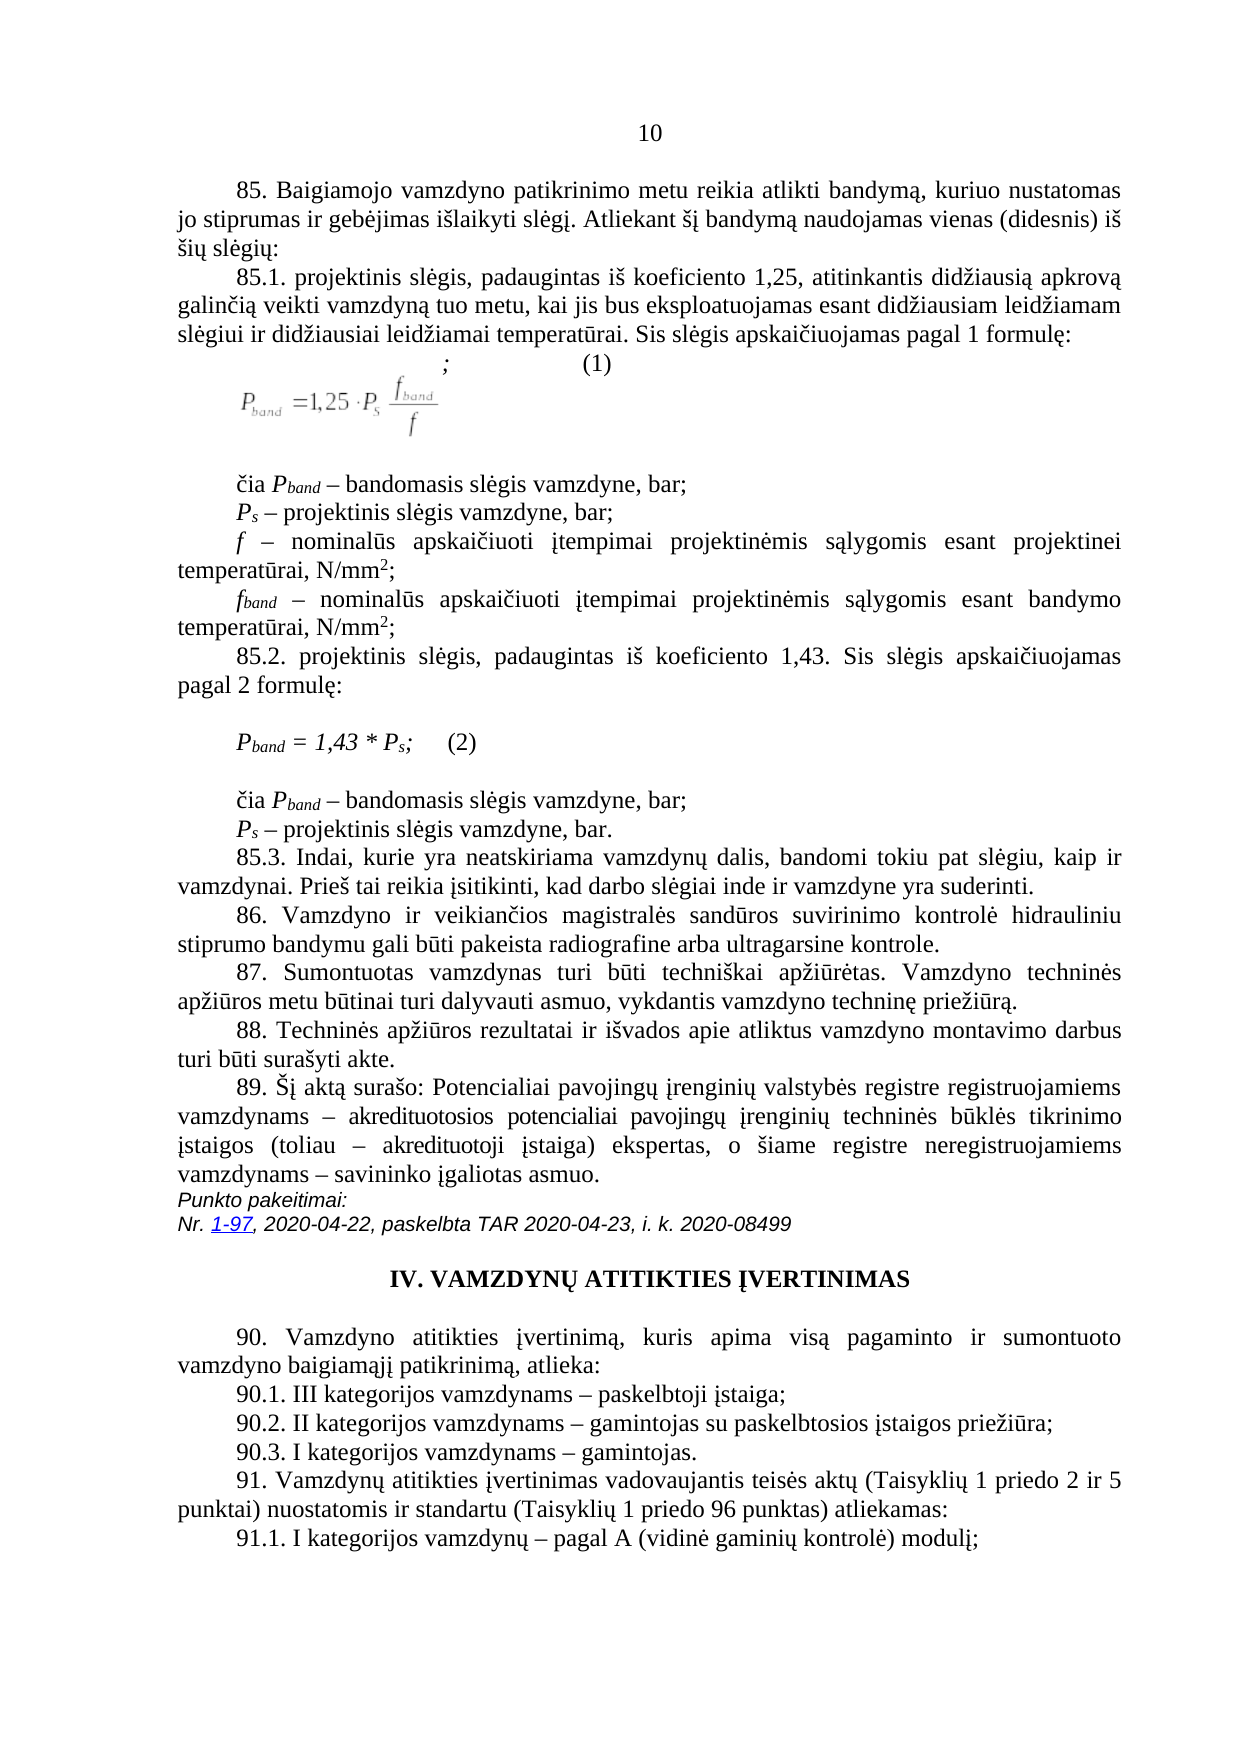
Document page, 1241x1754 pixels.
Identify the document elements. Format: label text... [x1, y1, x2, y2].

text 87. Sumontuotas vamzdynas turi būti techniškai apžiūrėtas. Vamzdyno techninės apžiūros metu būtinai turi dalyvauti asmuo, vykdantis vamzdyno techninę priežiūrą. [177, 957, 1122, 1015]
text IV. VAMZDYNŲ ATITIKTIES ĮVERTINIMAS [177, 1264, 1122, 1293]
text 86. Vamzdyno ir veikiančios magistralės sandūros suvirinimo kontrolė hidrauliniu stiprumo bandymu gali būti pakeista radiografine arba ultragarsine kontrole. [177, 900, 1122, 957]
text Nr. 1-97, 2020-04-22, paskelbta TAR 2020-04-23, i. k. 2020-08499 [177, 1211, 1122, 1235]
text 89. Šį aktą surašo: Potencialiai pavojingų įrenginių valstybės registre registruojamiems vamzdynams – akredituotosios potencialiai pavojingų įrenginių techninės būklės tikrinimo įstaigos (toliau – akredituotoji įstaiga) ekspertas, o šiame registre neregistruojamiems vamzdynams – savininko įgaliotas asmuo. [177, 1072, 1122, 1187]
text 85.2. projektinis slėgis, padaugintas iš koeficiento 1,43. Sis slėgis apskaičiuojamas pagal 2 formulę: [177, 641, 1122, 699]
text Pband = 1,43 * Ps; (2) [177, 727, 1122, 756]
text Pband = 1,25 * PS * (fband / f); (1) [177, 348, 1122, 440]
text 88. Techninės apžiūros rezultatai ir išvados apie atliktus vamzdyno montavimo darbus turi būti surašyti akte. [177, 1015, 1122, 1072]
text f – nominalūs apskaičiuoti įtempimai projektinėmis sąlygomis esant projektinei temperatūrai, N/mm2; [177, 526, 1122, 584]
text Ps – projektinis slėgis vamzdyne, bar; [177, 497, 1122, 526]
text 85.3. Indai, kurie yra neatskiriama vamzdynų dalis, bandomi tokiu pat slėgiu, kaip ir vamzdynai. Prieš tai reikia įsitikinti, kad darbo slėgiai inde ir vamzdyne yra suderinti. [177, 842, 1122, 900]
text 85. Baigiamojo vamzdyno patikrinimo metu reikia atlikti bandymą, kuriuo nustatomas jo stiprumas ir gebėjimas išlaikyti slėgį. Atliekant šį bandymą naudojamas vienas (didesnis) iš šių slėgių: [177, 176, 1122, 262]
text čia Pband – bandomasis slėgis vamzdyne, bar; [177, 785, 1122, 814]
text Ps – projektinis slėgis vamzdyne, bar. [177, 814, 1122, 842]
text Punkto pakeitimai: [177, 1187, 1122, 1211]
text 90.3. I kategorijos vamzdynams – gamintojas. [177, 1437, 1122, 1465]
text 85.1. projektinis slėgis, padaugintas iš koeficiento 1,25, atitinkantis didžiausią apkrovą galinčią veikti vamzdyną tuo metu, kai jis bus eksploatuojamas esant didžiausiam leidžiamam slėgiui ir didžiausiai leidžiamai temperatūrai. Sis slėgis apskaičiuojamas pagal 1 formulę: [177, 262, 1122, 348]
text 91.1. I kategorijos vamzdynų – pagal A (vidinė gaminių kontrolė) modulį; [177, 1523, 1122, 1552]
text 90.2. II kategorijos vamzdynams – gamintojas su paskelbtosios įstaigos priežiūra; [177, 1408, 1122, 1437]
text čia Pband – bandomasis slėgis vamzdyne, bar; [177, 469, 1122, 497]
text 90.1. III kategorijos vamzdynams – paskelbtoji įstaiga; [177, 1379, 1122, 1408]
text 91. Vamzdynų atitikties įvertinimas vadovaujantis teisės aktų (Taisyklių 1 priedo 2 ir 5 punktai) nuostatomis ir standartu (Taisyklių 1 priedo 96 punktas) atliekamas: [177, 1465, 1122, 1523]
text fband – nominalūs apskaičiuoti įtempimai projektinėmis sąlygomis esant bandymo temperatūrai, N/mm2; [177, 584, 1122, 641]
text 90. Vamzdyno atitikties įvertinimą, kuris apima visą pagaminto ir sumontuoto vamzdyno baigiamąjį patikrinimą, atlieka: [177, 1322, 1122, 1379]
